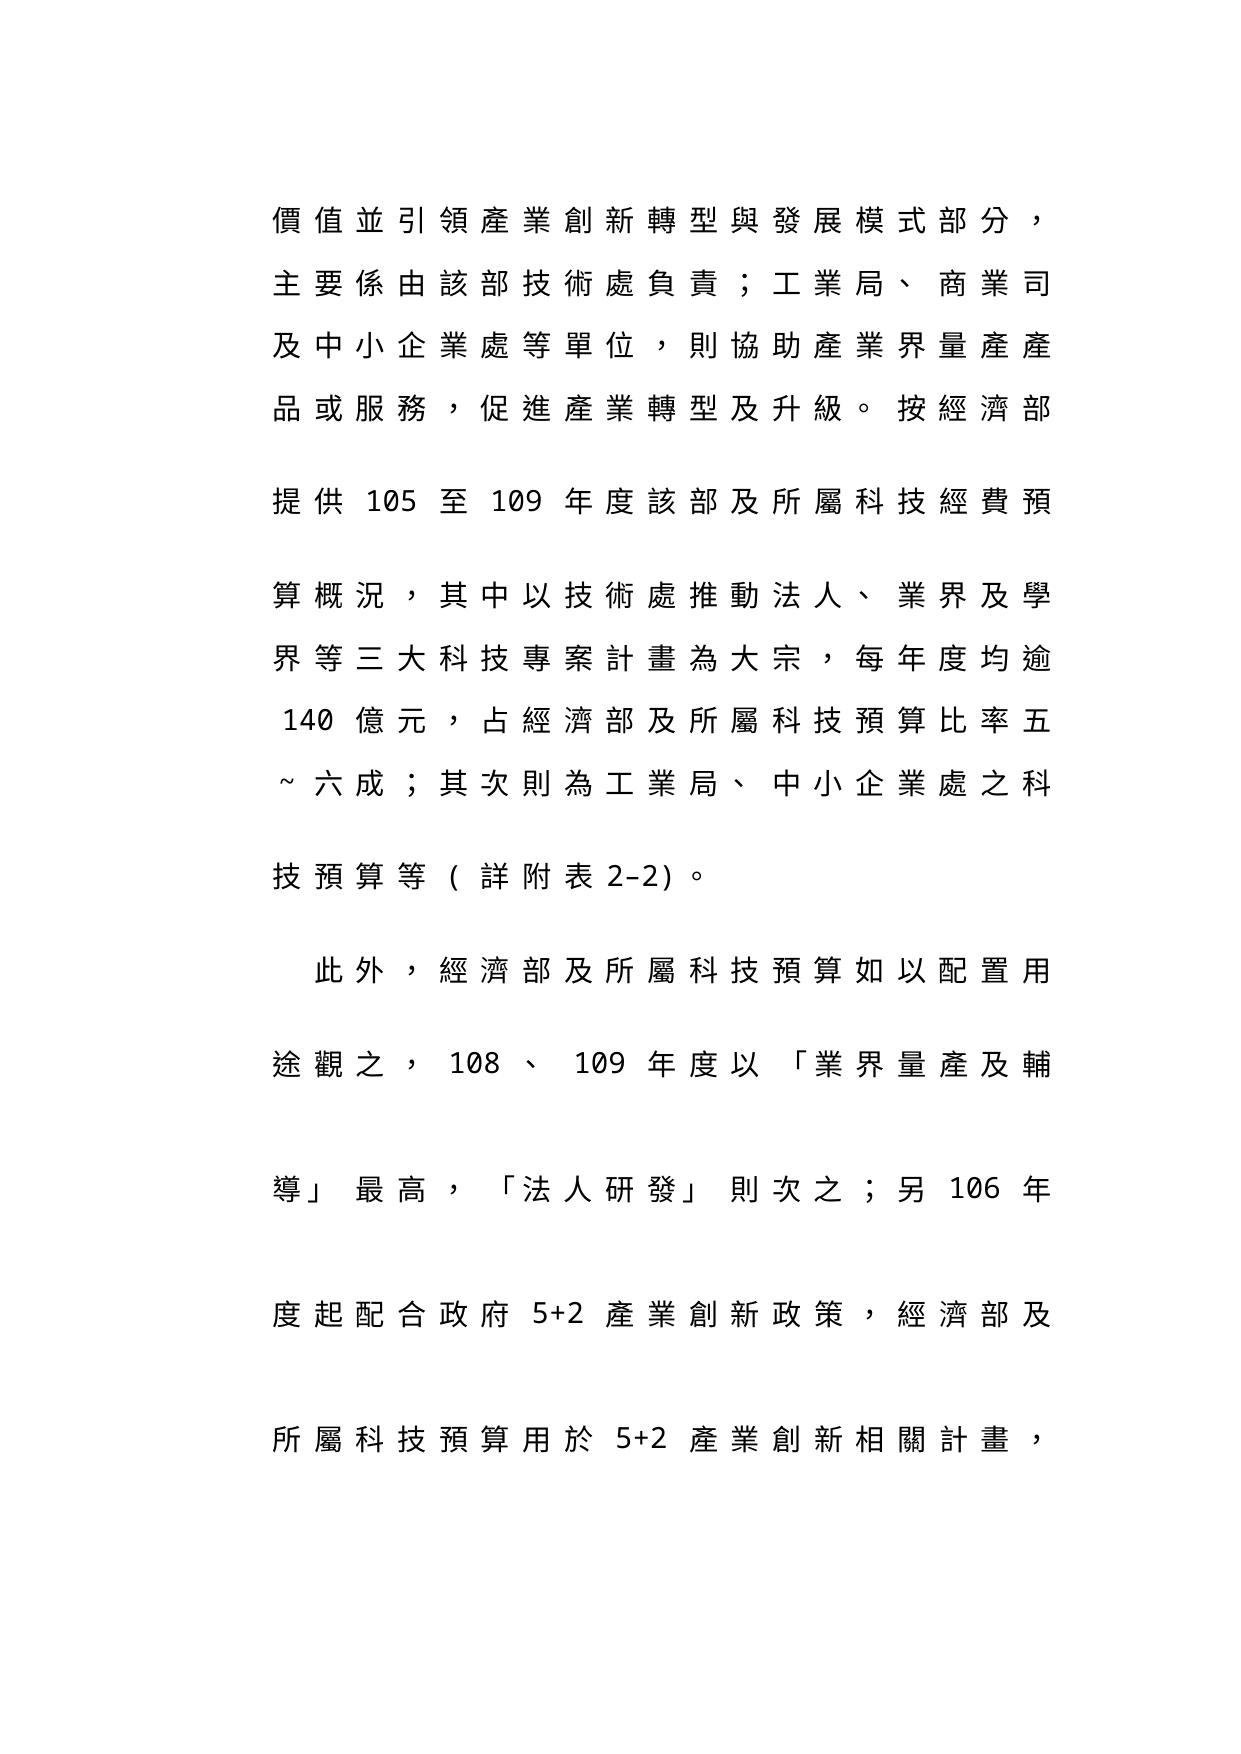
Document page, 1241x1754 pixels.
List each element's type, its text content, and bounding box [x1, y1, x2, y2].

text 價值並引領產業創新轉型與發展模式部分，主要係由該部技術處負責；工業局、商業司及中小企業處等單位，則協助產業界量產產品或服務，促進產業轉型及升級。按經濟部提供105至109年度該部及所屬科技經費預算概況，其中以技術處推動法人、業界及學界等三大科技專案計畫為大宗，每年度均逾140億元，占經濟部及所屬科技預算比率五~六成；其次則為工業局、中小企業處之科技預算等(詳附表2–2)。 [242, 177, 1058, 927]
text 此外，經濟部及所屬科技預算如以配置用途觀之，108、109年度以「業界量產及輔導」最高，「法人研發」則次之；另106年度起配合政府5+2產業創新政策，經濟部及所屬科技預算用於5+2產業創新相關計畫， [242, 927, 1058, 1490]
